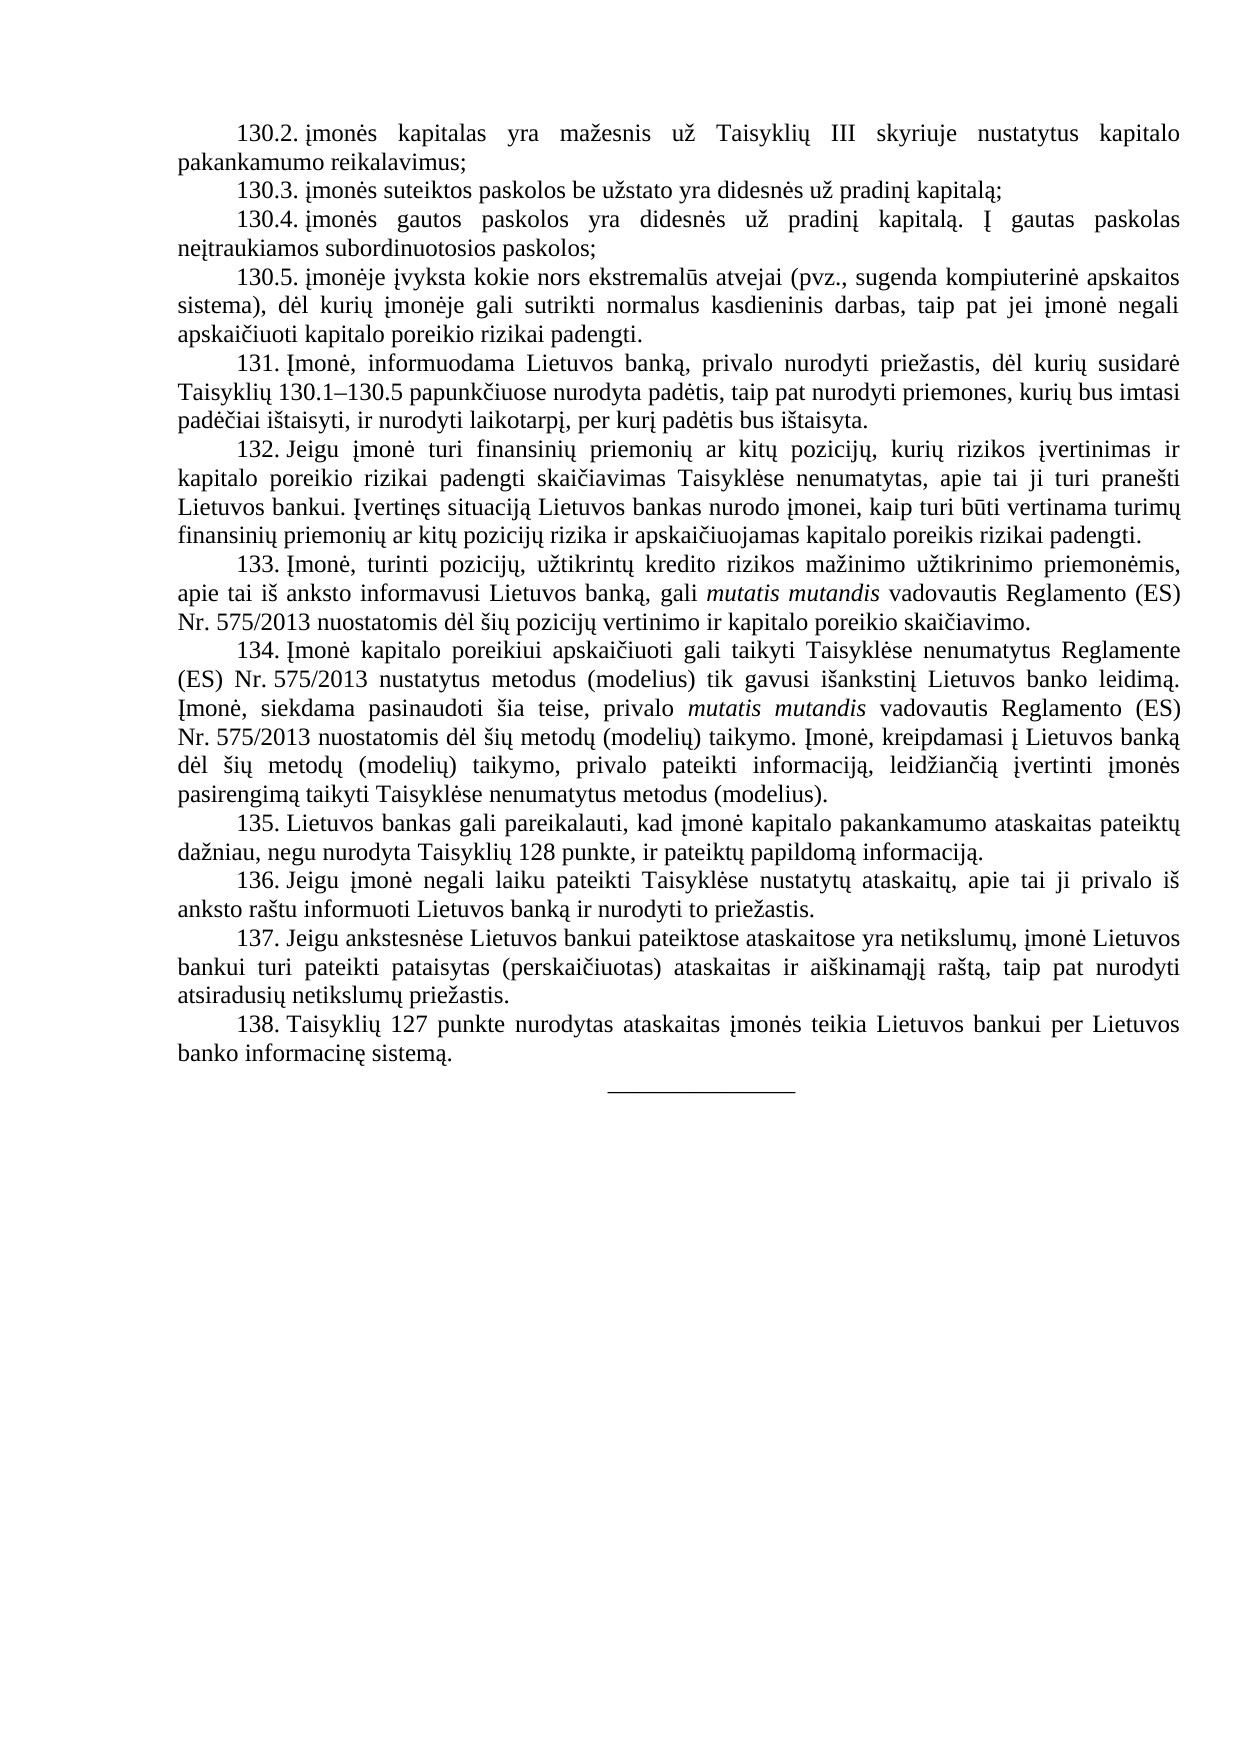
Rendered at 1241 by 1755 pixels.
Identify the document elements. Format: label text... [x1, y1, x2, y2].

text 135. Lietuvos bankas gali pareikalauti, kad įmonė kapitalo pakankamumo ataskaitas pateiktų dažniau, negu nurodyta Taisyklių 128 punkte, ir pateiktų papildomą informaciją. [177, 808, 1181, 866]
text 131. Įmonė, informuodama Lietuvos banką, privalo nurodyti priežastis, dėl kurių susidarė Taisyklių 130.1–130.5 papunkčiuose nurodyta padėtis, taip pat nurodyti priemones, kurių bus imtasi padėčiai ištaisyti, ir nurodyti laikotarpį, per kurį padėtis bus ištaisyta. [177, 348, 1181, 434]
text 130.2. įmonės kapitalas yra mažesnis už Taisyklių III skyriuje nustatytus kapitalo pakankamumo reikalavimus; [177, 118, 1181, 176]
text 130.5. įmonėje įvyksta kokie nors ekstremalūs atvejai (pvz., sugenda kompiuterinė apskaitos sistema), dėl kurių įmonėje gali sutrikti normalus kasdieninis darbas, taip pat jei įmonė negali apskaičiuoti kapitalo poreikio rizikai padengti. [177, 262, 1181, 348]
text _______________ [177, 1067, 1181, 1096]
text 130.3. įmonės suteiktos paskolos be užstato yra didesnės už pradinį kapitalą; [177, 176, 1181, 204]
text 134. Įmonė kapitalo poreikiui apskaičiuoti gali taikyti Taisyklėse nenumatytus Reglamente (ES) Nr. 575/2013 nustatytus metodus (modelius) tik gavusi išankstinį Lietuvos banko leidimą. Įmonė, siekdama pasinaudoti šia teise, privalo mutatis mutandis vadovautis Reglamento (ES) Nr. 575/2013 nuostatomis dėl šių metodų (modelių) taikymo. Įmonė, kreipdamasi į Lietuvos banką dėl šių metodų (modelių) taikymo, privalo pateikti informaciją, leidžiančią įvertinti įmonės pasirengimą taikyti Taisyklėse nenumatytus metodus (modelius). [177, 636, 1181, 808]
text 133. Įmonė, turinti pozicijų, užtikrintų kredito rizikos mažinimo užtikrinimo priemonėmis, apie tai iš anksto informavusi Lietuvos banką, gali mutatis mutandis vadovautis Reglamento (ES) Nr. 575/2013 nuostatomis dėl šių pozicijų vertinimo ir kapitalo poreikio skaičiavimo. [177, 549, 1181, 636]
text 132. Jeigu įmonė turi finansinių priemonių ar kitų pozicijų, kurių rizikos įvertinimas ir kapitalo poreikio rizikai padengti skaičiavimas Taisyklėse nenumatytas, apie tai ji turi pranešti Lietuvos bankui. Įvertinęs situaciją Lietuvos bankas nurodo įmonei, kaip turi būti vertinama turimų finansinių priemonių ar kitų pozicijų rizika ir apskaičiuojamas kapitalo poreikis rizikai padengti. [177, 434, 1181, 549]
text 137. Jeigu ankstesnėse Lietuvos bankui pateiktose ataskaitose yra netikslumų, įmonė Lietuvos bankui turi pateikti pataisytas (perskaičiuotas) ataskaitas ir aiškinamąjį raštą, taip pat nurodyti atsiradusių netikslumų priežastis. [177, 923, 1181, 1009]
text 136. Jeigu įmonė negali laiku pateikti Taisyklėse nustatytų ataskaitų, apie tai ji privalo iš anksto raštu informuoti Lietuvos banką ir nurodyti to priežastis. [177, 866, 1181, 923]
text 130.4. įmonės gautos paskolos yra didesnės už pradinį kapitalą. Į gautas paskolas neįtraukiamos subordinuotosios paskolos; [177, 204, 1181, 262]
text 138. Taisyklių 127 punkte nurodytas ataskaitas įmonės teikia Lietuvos bankui per Lietuvos banko informacinę sistemą. [177, 1009, 1181, 1067]
